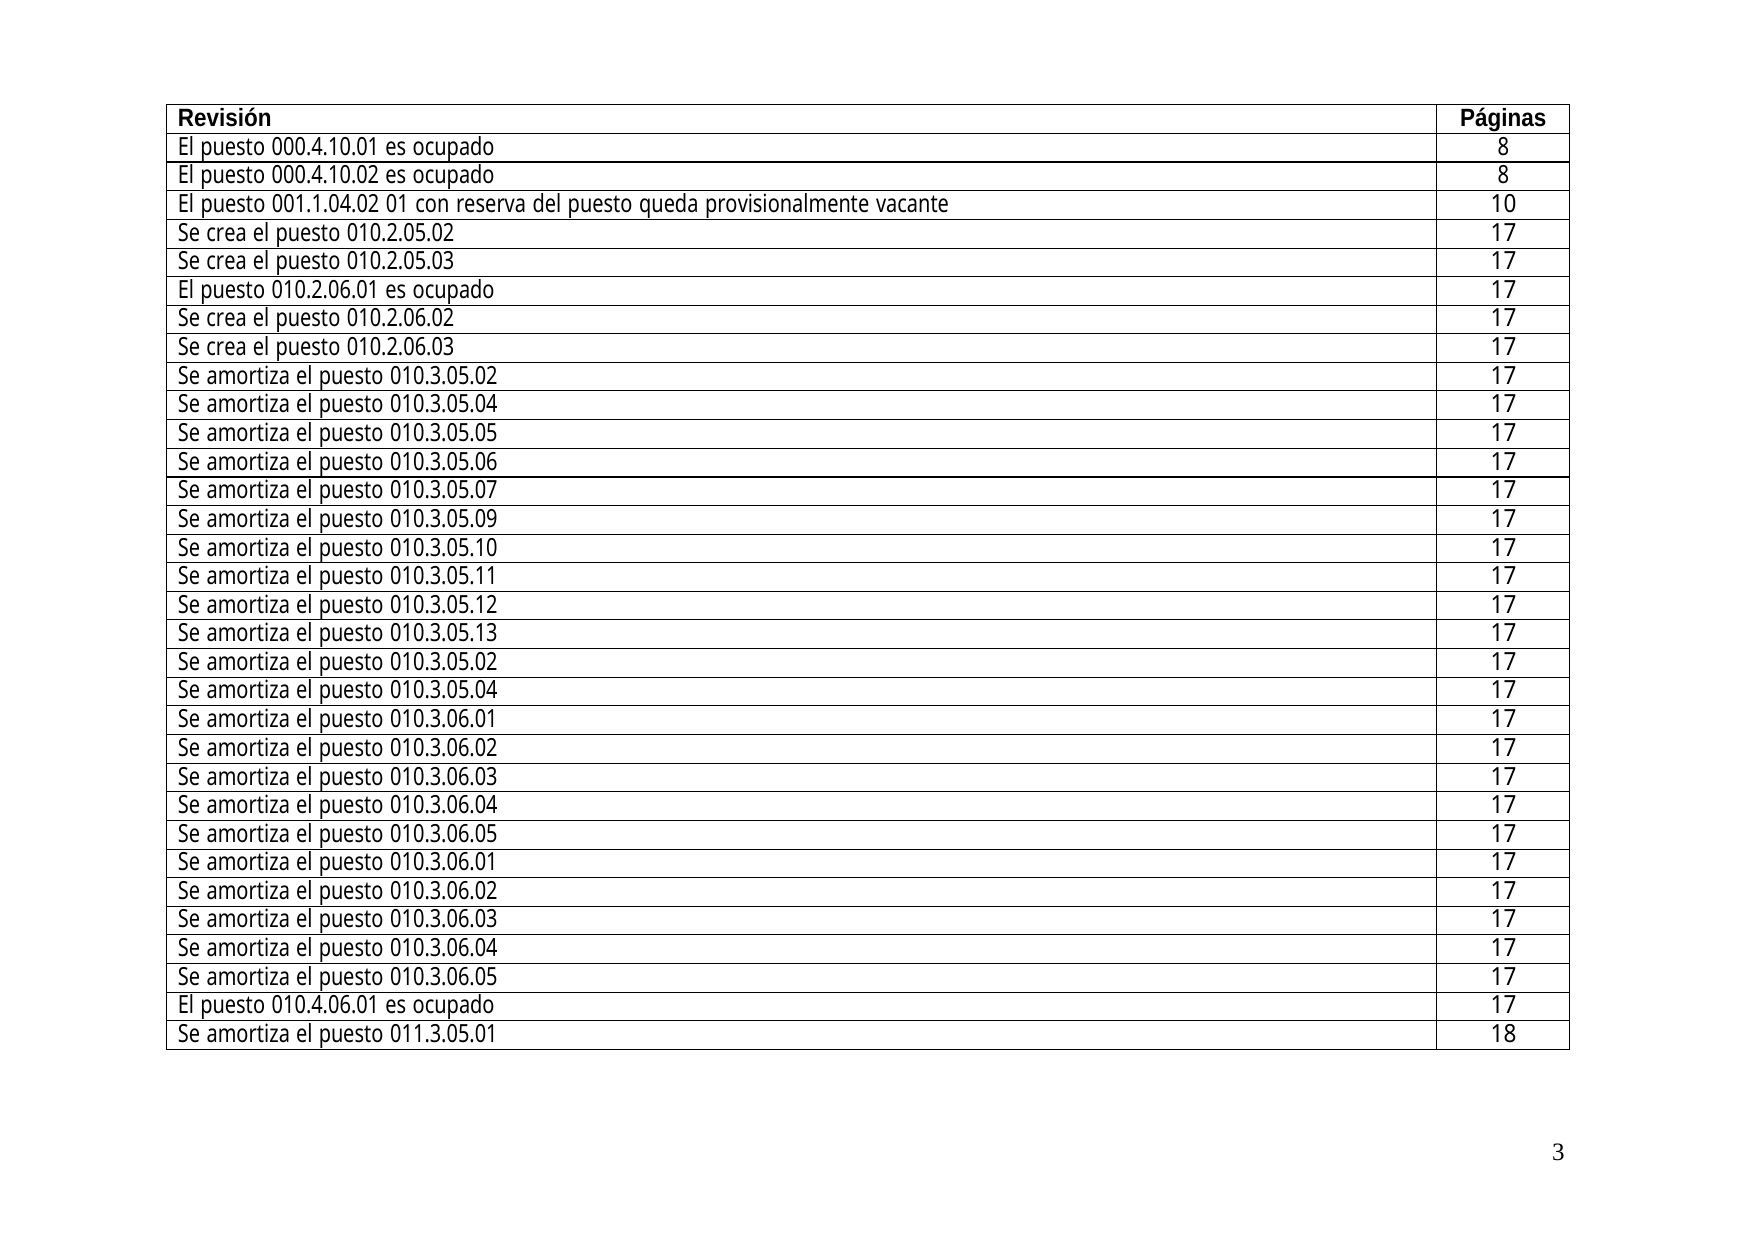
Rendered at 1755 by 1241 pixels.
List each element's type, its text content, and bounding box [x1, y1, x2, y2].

table_cell 17 [1437, 478, 1569, 505]
table_cell Se amortiza el puesto 010.3.06.02 [167, 735, 1436, 763]
table_cell 17 [1437, 420, 1569, 448]
table_cell 18 [1437, 1021, 1569, 1049]
table_cell 17 [1437, 706, 1569, 734]
table_cell 17 [1437, 592, 1569, 619]
table_cell El puesto 001.1.04.02 01 con reserva del puesto queda provisionalmente vacante [167, 191, 1436, 219]
table_cell 17 [1437, 878, 1569, 906]
table_cell 17 [1437, 850, 1569, 877]
table_cell El puesto 010.2.06.01 es ocupado [167, 277, 1436, 304]
table_cell Se amortiza el puesto 010.3.06.01 [167, 850, 1436, 877]
table_cell 17 [1437, 964, 1569, 992]
table_cell Se crea el puesto 010.2.05.02 [167, 220, 1436, 247]
table_cell 17 [1437, 935, 1569, 963]
table_cell 17 [1437, 363, 1569, 390]
table_cell Se amortiza el puesto 010.3.05.06 [167, 449, 1436, 476]
table_cell 17 [1437, 306, 1569, 333]
table_cell Se amortiza el puesto 010.3.05.07 [167, 478, 1436, 505]
table_cell Se amortiza el puesto 010.3.05.04 [167, 678, 1436, 705]
table_cell 17 [1437, 764, 1569, 791]
table_cell 17 [1437, 620, 1569, 648]
table_cell 8 [1437, 134, 1569, 161]
table_cell 17 [1437, 535, 1569, 562]
table_cell Se amortiza el puesto 010.3.06.02 [167, 878, 1436, 906]
table_cell 17 [1437, 391, 1569, 419]
table_cell 17 [1437, 993, 1569, 1020]
table_cell Se amortiza el puesto 010.3.06.05 [167, 964, 1436, 992]
table_cell 10 [1437, 191, 1569, 219]
table_cell Se amortiza el puesto 010.3.05.11 [167, 563, 1436, 591]
table_cell 17 [1437, 649, 1569, 677]
table_cell El puesto 010.4.06.01 es ocupado [167, 993, 1436, 1020]
table_cell Se crea el puesto 010.2.06.03 [167, 334, 1436, 362]
table_cell Se amortiza el puesto 010.3.05.13 [167, 620, 1436, 648]
table_cell Se amortiza el puesto 010.3.05.10 [167, 535, 1436, 562]
table_cell Se amortiza el puesto 010.3.05.02 [167, 649, 1436, 677]
table_header Revisión [167, 105, 1436, 133]
table_cell 17 [1437, 735, 1569, 763]
table_cell Se amortiza el puesto 010.3.05.04 [167, 391, 1436, 419]
table_cell 17 [1437, 678, 1569, 705]
table_cell 17 [1437, 792, 1569, 820]
table_cell Se amortiza el puesto 010.3.06.03 [167, 764, 1436, 791]
table_cell El puesto 000.4.10.01 es ocupado [167, 134, 1436, 161]
table_cell Se amortiza el puesto 010.3.06.01 [167, 706, 1436, 734]
table_cell Se amortiza el puesto 010.3.05.02 [167, 363, 1436, 390]
table_cell Se amortiza el puesto 010.3.06.04 [167, 935, 1436, 963]
table_cell 8 [1437, 163, 1569, 190]
table_header Páginas [1437, 105, 1569, 133]
table_cell 17 [1437, 563, 1569, 591]
table_cell El puesto 000.4.10.02 es ocupado [167, 163, 1436, 190]
table_cell Se crea el puesto 010.2.05.03 [167, 249, 1436, 276]
table_cell 17 [1437, 907, 1569, 934]
table_cell 17 [1437, 220, 1569, 247]
table_cell Se amortiza el puesto 011.3.05.01 [167, 1021, 1436, 1049]
table_cell 17 [1437, 277, 1569, 304]
table_cell 17 [1437, 449, 1569, 476]
table_cell 17 [1437, 334, 1569, 362]
table_cell Se amortiza el puesto 010.3.05.05 [167, 420, 1436, 448]
table_cell Se amortiza el puesto 010.3.05.12 [167, 592, 1436, 619]
table_cell Se crea el puesto 010.2.06.02 [167, 306, 1436, 333]
table_cell Se amortiza el puesto 010.3.06.05 [167, 821, 1436, 848]
table_cell Se amortiza el puesto 010.3.05.09 [167, 506, 1436, 534]
table_cell 17 [1437, 249, 1569, 276]
table_cell 17 [1437, 821, 1569, 848]
table_cell 17 [1437, 506, 1569, 534]
table_cell Se amortiza el puesto 010.3.06.03 [167, 907, 1436, 934]
table_cell Se amortiza el puesto 010.3.06.04 [167, 792, 1436, 820]
